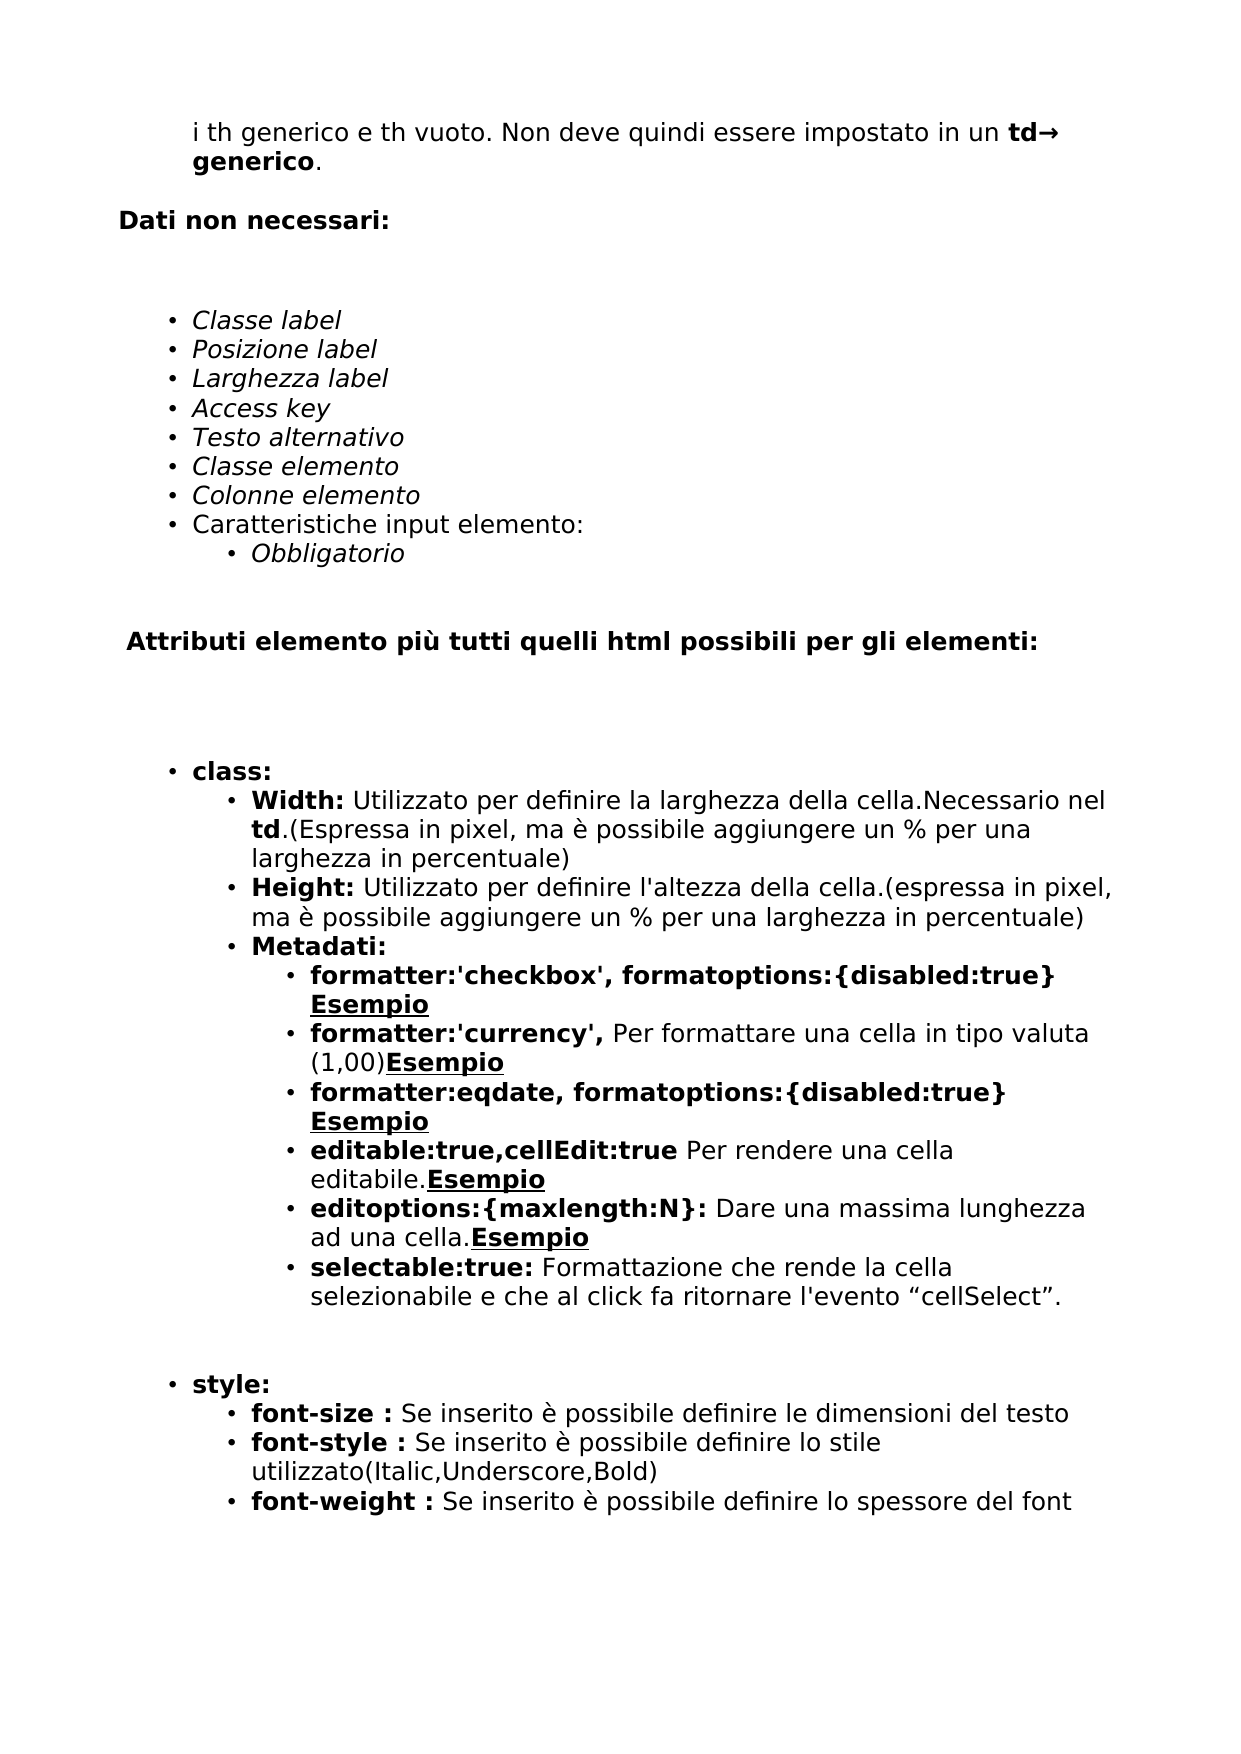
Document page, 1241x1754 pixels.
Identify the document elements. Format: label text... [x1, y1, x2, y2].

list selectable:true: Formattazione che rende la cella selezionabile e che al click fa ritornare l'evento “cellSelect”. [295, 1253, 1122, 1311]
list Width: Utilizzato per definire la larghezza della cella.Necessario nel td.(Espressa in pixel, ma è possibile aggiungere un % per una larghezza in percentuale) [236, 786, 1122, 873]
list Caratteristiche input elemento: [177, 510, 1122, 539]
list class: [177, 757, 1122, 786]
list Larghezza label [177, 364, 1122, 394]
list font-weight : Se inserito è possibile definire lo spessore del font [236, 1487, 1122, 1516]
list Colonne elemento [177, 481, 1122, 510]
list Posizione label [177, 335, 1122, 364]
list formatter:eqdate, formatoptions:{disabled:true} Esempio [295, 1078, 1122, 1136]
list i th generico e th vuoto. Non deve quindi essere impostato in un td→ generico. [177, 118, 1122, 176]
list formatter:'checkbox', formatoptions:{disabled:true} Esempio [295, 961, 1122, 1019]
list Height: Utilizzato per definire l'altezza della cella.(espressa in pixel, ma è possibile aggiungere un % per una larghezza in percentuale) [236, 873, 1122, 932]
list style: [177, 1370, 1122, 1399]
list Access key [177, 394, 1122, 423]
list editable:true,cellEdit:true Per rendere una cella editabile.Esempio [295, 1136, 1122, 1194]
list Testo alternativo [177, 423, 1122, 452]
list Metadati: [236, 932, 1122, 961]
list font-style : Se inserito è possibile definire lo stile utilizzato(Italic,Underscore,Bold) [236, 1428, 1122, 1487]
text Dati non necessari: [118, 206, 1122, 264]
list Obbligatorio [236, 539, 1122, 569]
list editoptions:{maxlength:N}: Dare una massima lunghezza ad una cella.Esempio [295, 1194, 1122, 1253]
list Classe label [177, 306, 1122, 335]
text Attributi elemento più tutti quelli html possibili per gli elementi: [118, 598, 1122, 715]
list font-size : Se inserito è possibile definire le dimensioni del testo [236, 1399, 1122, 1428]
list formatter:'currency', Per formattare una cella in tipo valuta (1,00)Esempio [295, 1019, 1122, 1078]
list Classe elemento [177, 452, 1122, 481]
